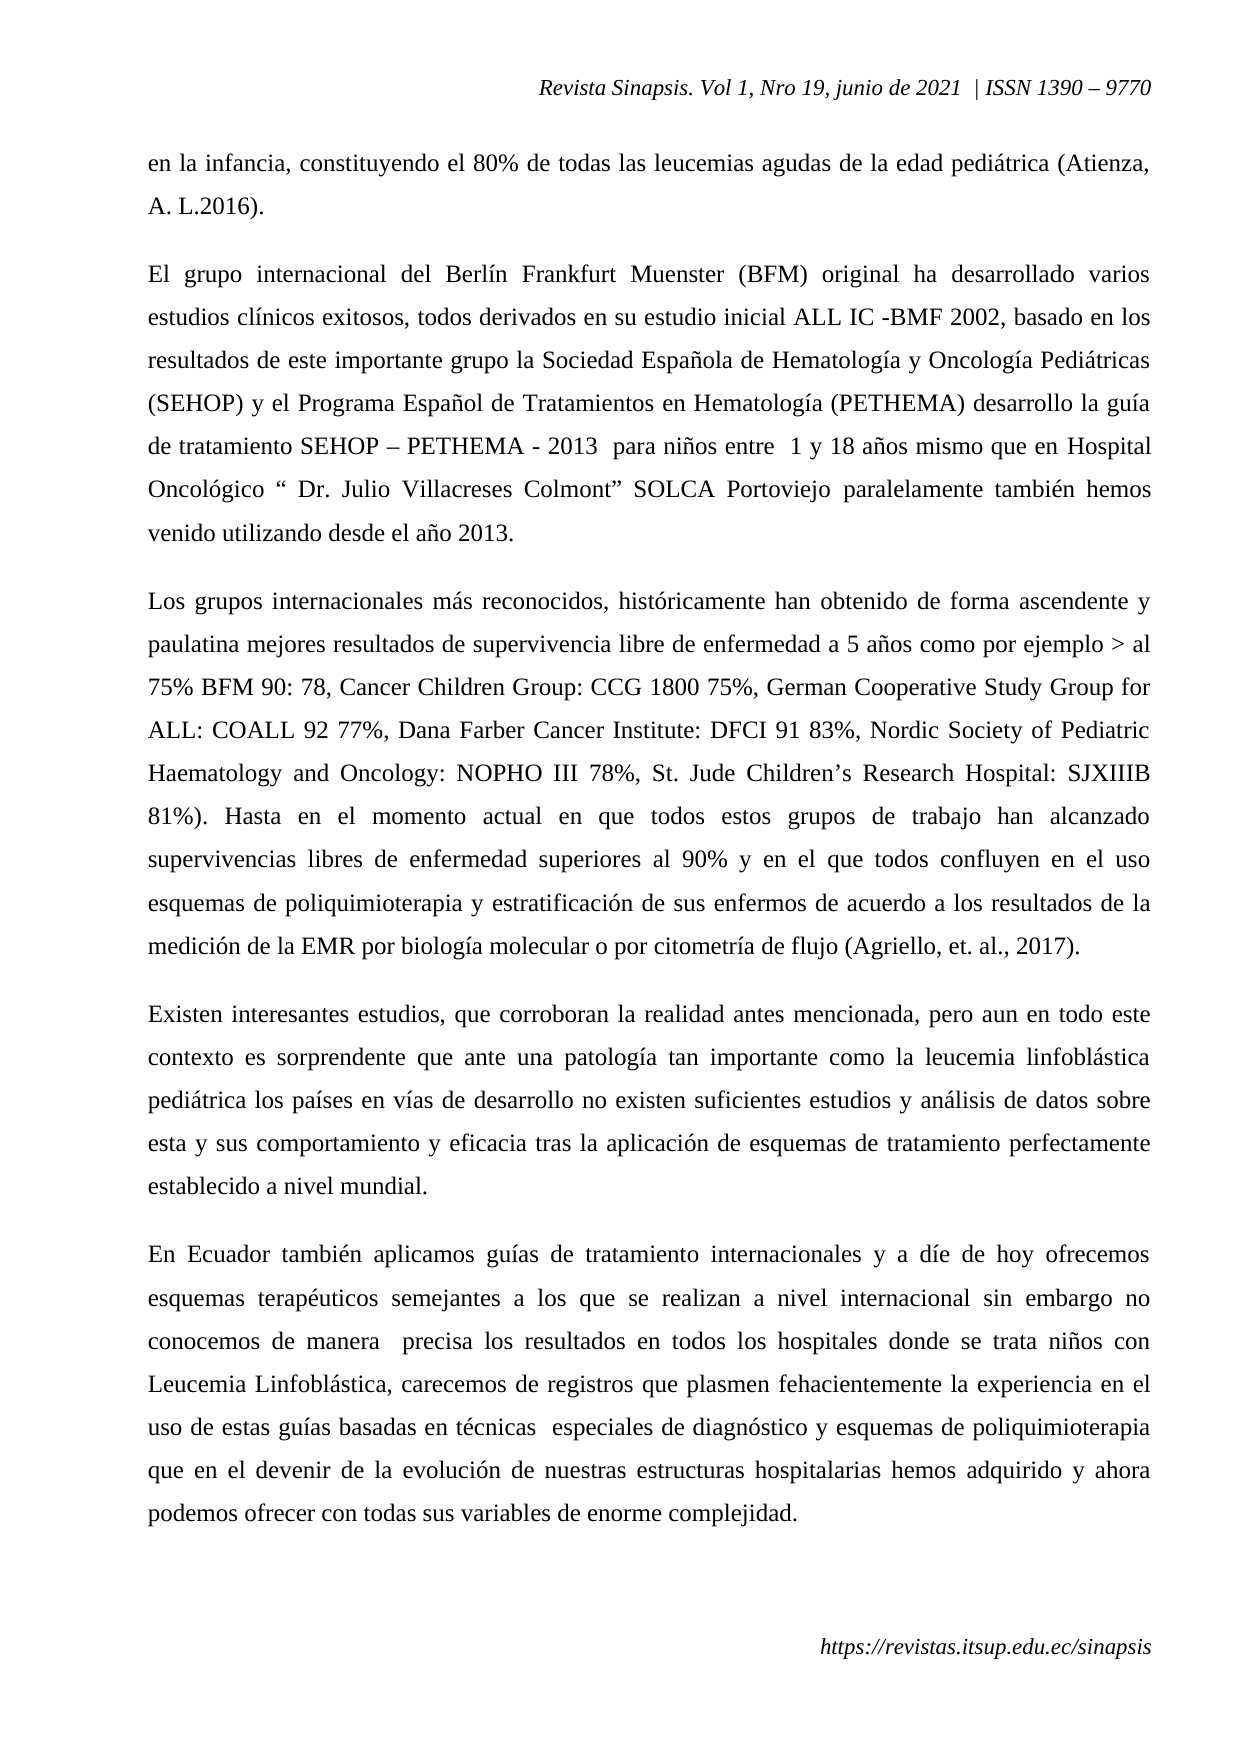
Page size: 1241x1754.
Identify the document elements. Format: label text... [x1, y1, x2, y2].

text Los grupos internacionales más reconocidos, históricamente han obtenido de forma ascendente y paulatina mejores resultados de supervivencia libre de enfermedad a 5 años como por ejemplo > al 75% BFM 90: 78, Cancer Children Group: CCG 1800 75%, German Cooperative Study Group for ALL: COALL 92 77%, Dana Farber Cancer Institute: DFCI 91 83%, Nordic Society of Pediatric Haematology and Oncology: NOPHO III 78%, St. Jude Children’s Research Hospital: SJXIIIB 81%). Hasta en el momento actual en que todos estos grupos de trabajo han alcanzado supervivencias libres de enfermedad superiores al 90% y en el que todos confluyen en el uso esquemas de poliquimioterapia y estratificación de sus enfermos de acuerdo a los resultados de la medición de la EMR por biología molecular o por citometría de flujo (Agriello, et. al., 2017). [148, 586, 1152, 959]
text En Ecuador también aplicamos guías de tratamiento internacionales y a díe de hoy ofrecemos esquemas terapéuticos semejantes a los que se realizan a nivel internacional sin embargo no conocemos de manera precisa los resultados en todos los hospitales donde se trata niños con Leucemia Linfoblástica, carecemos de registros que plasmen fehacientemente la experiencia en el uso de estas guías basadas en técnicas especiales de diagnóstico y esquemas de poliquimioterapia que en el devenir de la evolución de nuestras estructuras hospitalarias hemos adquirido y ahora podemos ofrecer con todas sus variables de enorme complejidad. [148, 1239, 1152, 1527]
text en la infancia, constituyendo el 80% de todas las leucemias agudas de la edad pediátrica (Atienza, A. L.2016). [148, 148, 1152, 219]
text El grupo internacional del Berlín Frankfurt Muenster (BFM) original ha desarrollado varios estudios clínicos exitosos, todos derivados en su estudio inicial ALL IC -BMF 2002, basado en los resultados de este importante grupo la Sociedad Española de Hematología y Oncología Pediátricas (SEHOP) y el Programa Español de Tratamientos en Hematología (PETHEMA) desarrollo la guía de tratamiento SEHOP – PETHEMA - 2013 para niños entre 1 y 18 años mismo que en Hospital Oncológico “ Dr. Julio Villacreses Colmont” SOLCA Portoviejo paralelamente también hemos venido utilizando desde el año 2013. [148, 259, 1152, 546]
text Existen interesantes estudios, que corroboran la realidad antes mencionada, pero aun en todo este contexto es sorprendente que ante una patología tan importante como la leucemia linfoblástica pediátrica los países en vías de desarrollo no existen suficientes estudios y análisis de datos sobre esta y sus comportamiento y eficacia tras la aplicación de esquemas de tratamiento perfectamente establecido a nivel mundial. [148, 999, 1152, 1200]
